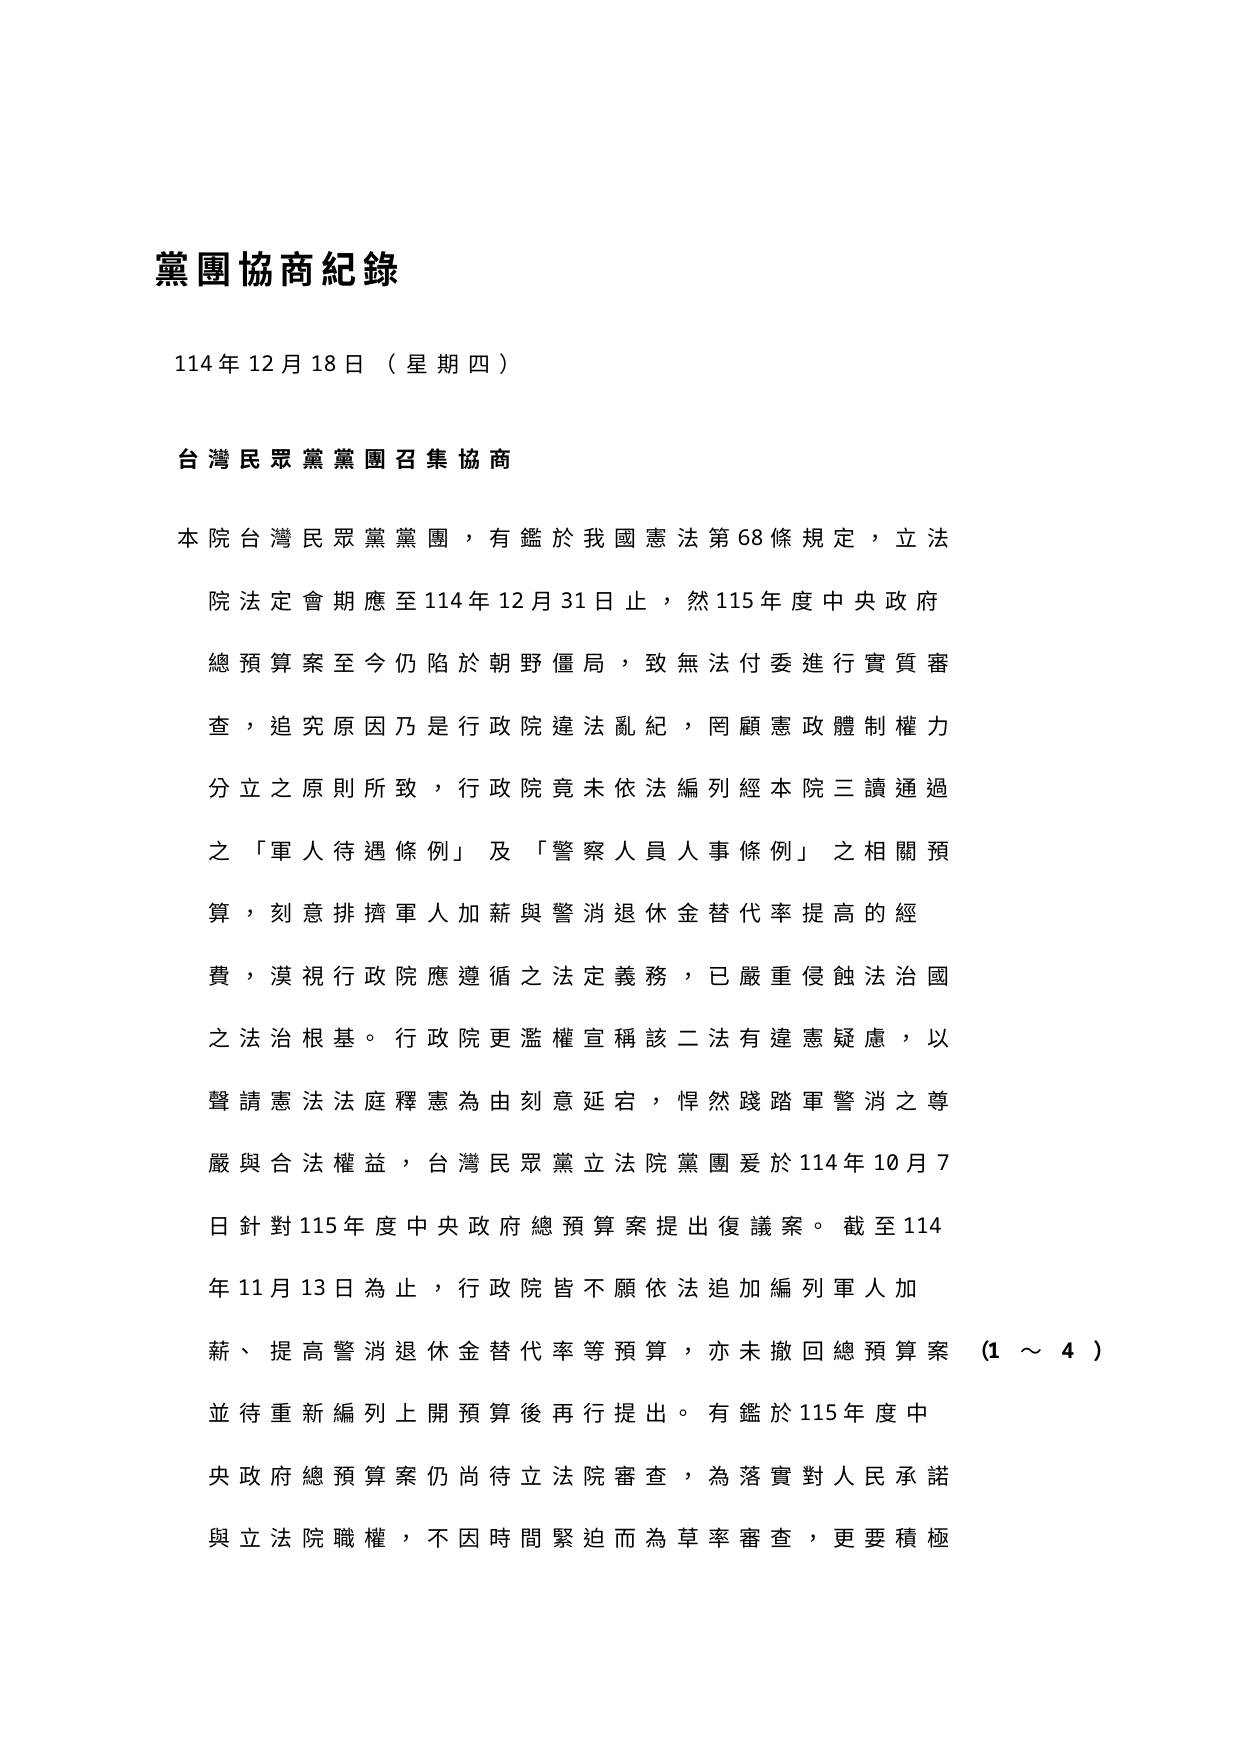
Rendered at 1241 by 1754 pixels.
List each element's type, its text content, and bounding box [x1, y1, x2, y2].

table_cell 114年12月18日（星期四） [150, 315, 1108, 410]
table_cell 1 [974, 506, 1013, 1568]
table_cell 本院台灣民眾黨黨團，有鑑於我國憲法第68條規定，立法院法定會期應至114年12月31日止，然115年度中央政府總預算案至今仍陷於朝野僵局，致無法付委進行實質審查，追究原因乃是行政院違法亂紀，罔顧憲政體制權力分立之原則所致，行政院竟未依法編列經本院三讀通過之「軍人待遇條例」及「警察人員人事條例」之相關預算，刻意排擠軍人加薪與警消退休金替代率提高的經費，漠視行政院應遵循之法定義務，已嚴重侵蝕法治國之法治根基。行政院更濫權宣稱該二法有違憲疑慮，以聲請憲法法庭釋憲為由刻意延宕，悍然踐踏軍警消之尊嚴與合法權益，台灣民眾黨立法院黨團爰於114年10月7日針對115年度中央政府總預算案提出復議案。截至114年11月13日為止，行政院皆不願依法追加編列軍人加薪、提高警消退休金替代率等預算，亦未撤回總預算案並待重新編列上開預算後再行提出。有鑑於115年度中央政府總預算案仍尚待立法院審查，為落實對人民承諾與立法院職權，不因時間緊迫而為草率審查，更要積極 [150, 506, 954, 1568]
table_cell ） [1088, 506, 1108, 1568]
table_cell ～ [1013, 506, 1044, 1568]
table_cell 4 [1044, 506, 1088, 1568]
table_cell 黨團協商紀錄 [150, 219, 1108, 314]
table_cell （ [954, 506, 974, 1568]
table_cell 台灣民眾黨黨團召集協商 [150, 410, 1108, 506]
